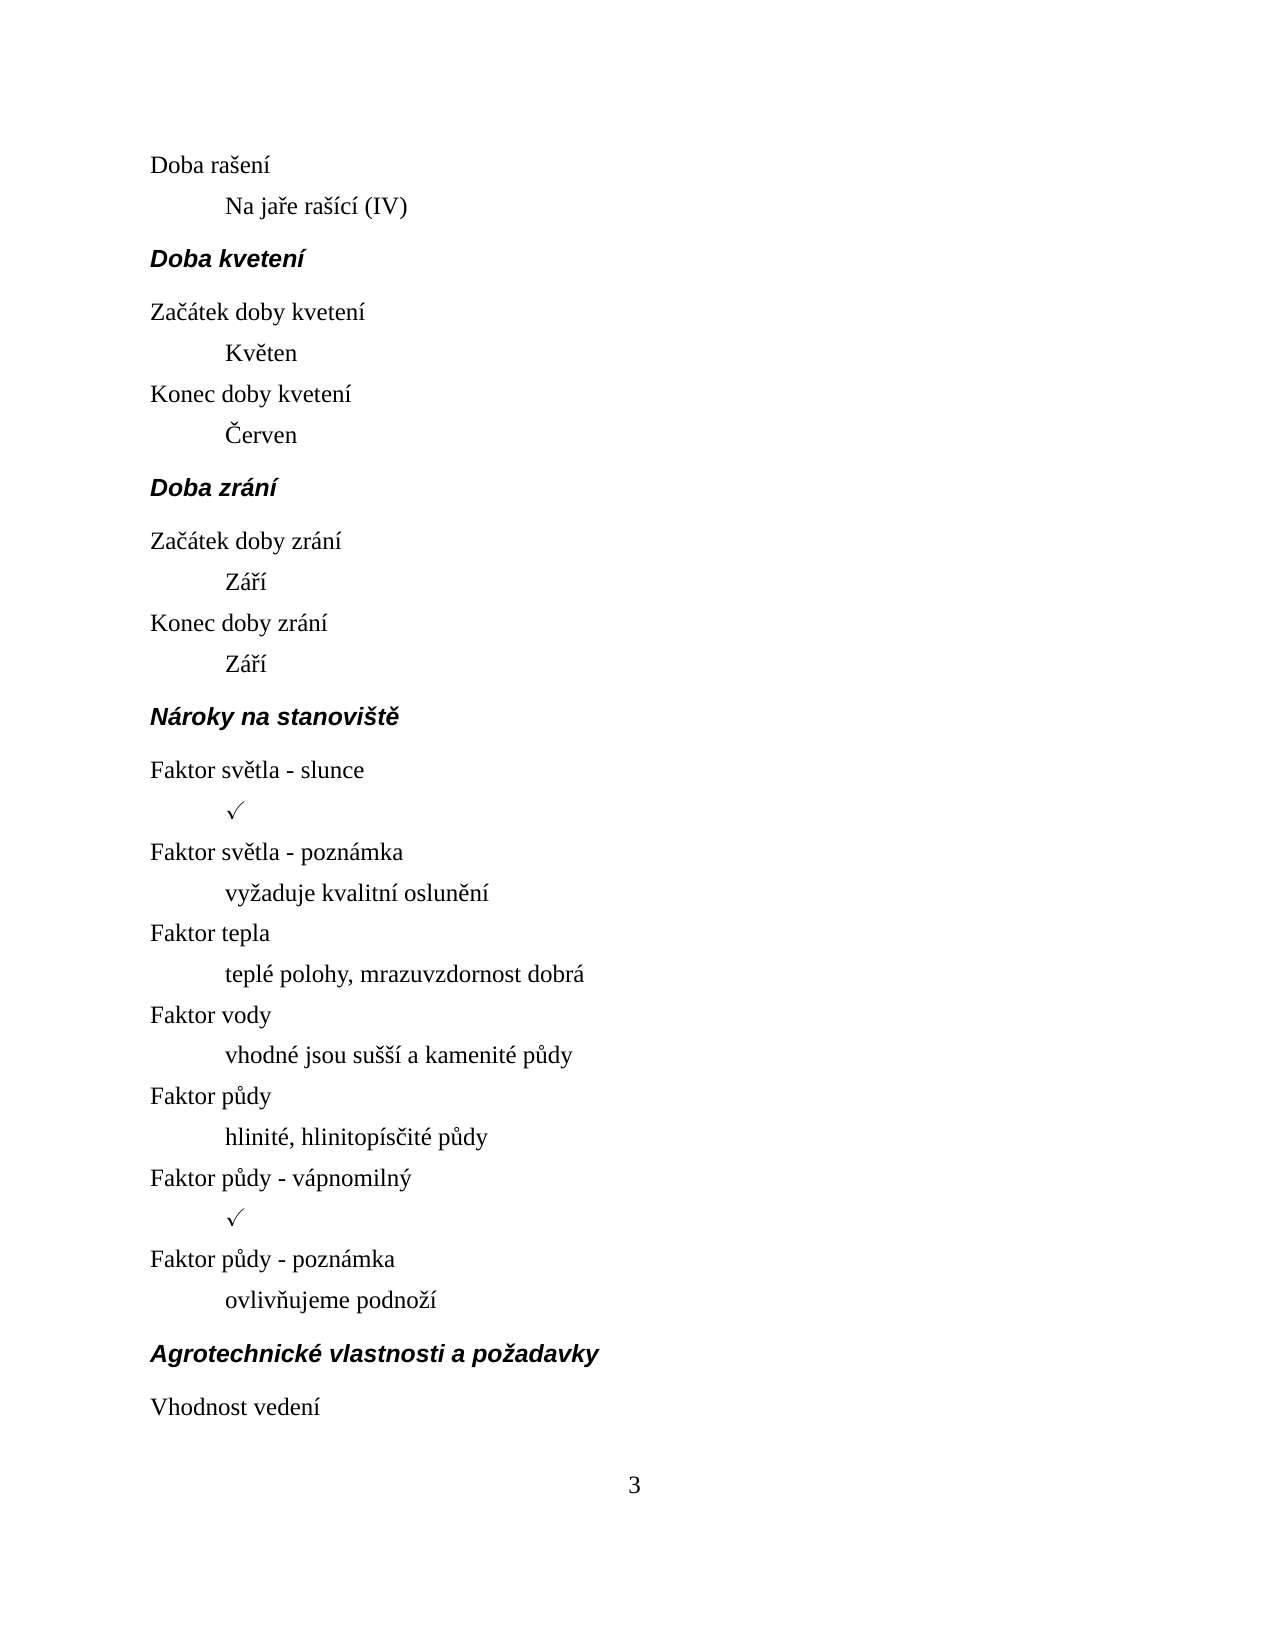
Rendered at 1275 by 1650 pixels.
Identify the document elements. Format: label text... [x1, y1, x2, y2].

text ✓ [225, 1203, 1125, 1232]
text Faktor vody [150, 1000, 1125, 1028]
subtitle Agrotechnické vlastnosti a požadavky [150, 1339, 1125, 1367]
text Konec doby kvetení [150, 379, 1125, 408]
text Začátek doby kvetení [150, 297, 1125, 326]
text hlinité, hlinitopísčité půdy [225, 1122, 1125, 1151]
text Září [225, 649, 1125, 677]
subtitle Nároky na stanoviště [150, 702, 1125, 731]
text vyžaduje kvalitní oslunění [225, 878, 1125, 906]
text Faktor tepla [150, 918, 1125, 947]
text vhodné jsou sušší a kamenité půdy [225, 1041, 1125, 1069]
text Září [225, 567, 1125, 596]
text ovlivňujeme podnoží [225, 1285, 1125, 1314]
text Konec doby zrání [150, 608, 1125, 637]
text Vhodnost vedení [150, 1392, 1125, 1420]
subtitle Doba zrání [150, 473, 1125, 502]
text teplé polohy, mrazuvzdornost dobrá [225, 959, 1125, 988]
text Začátek doby zrání [150, 526, 1125, 555]
text Květen [225, 338, 1125, 367]
text Červen [225, 420, 1125, 448]
text Faktor světla - slunce [150, 755, 1125, 784]
text Doba rašení [150, 150, 1125, 179]
text Na jaře rašící (IV) [225, 191, 1125, 219]
text Faktor půdy [150, 1081, 1125, 1110]
text Faktor půdy - vápnomilný [150, 1163, 1125, 1191]
text ✓ [225, 796, 1125, 825]
text Faktor půdy - poznámka [150, 1244, 1125, 1273]
text Faktor světla - poznámka [150, 837, 1125, 866]
subtitle Doba kvetení [150, 244, 1125, 273]
